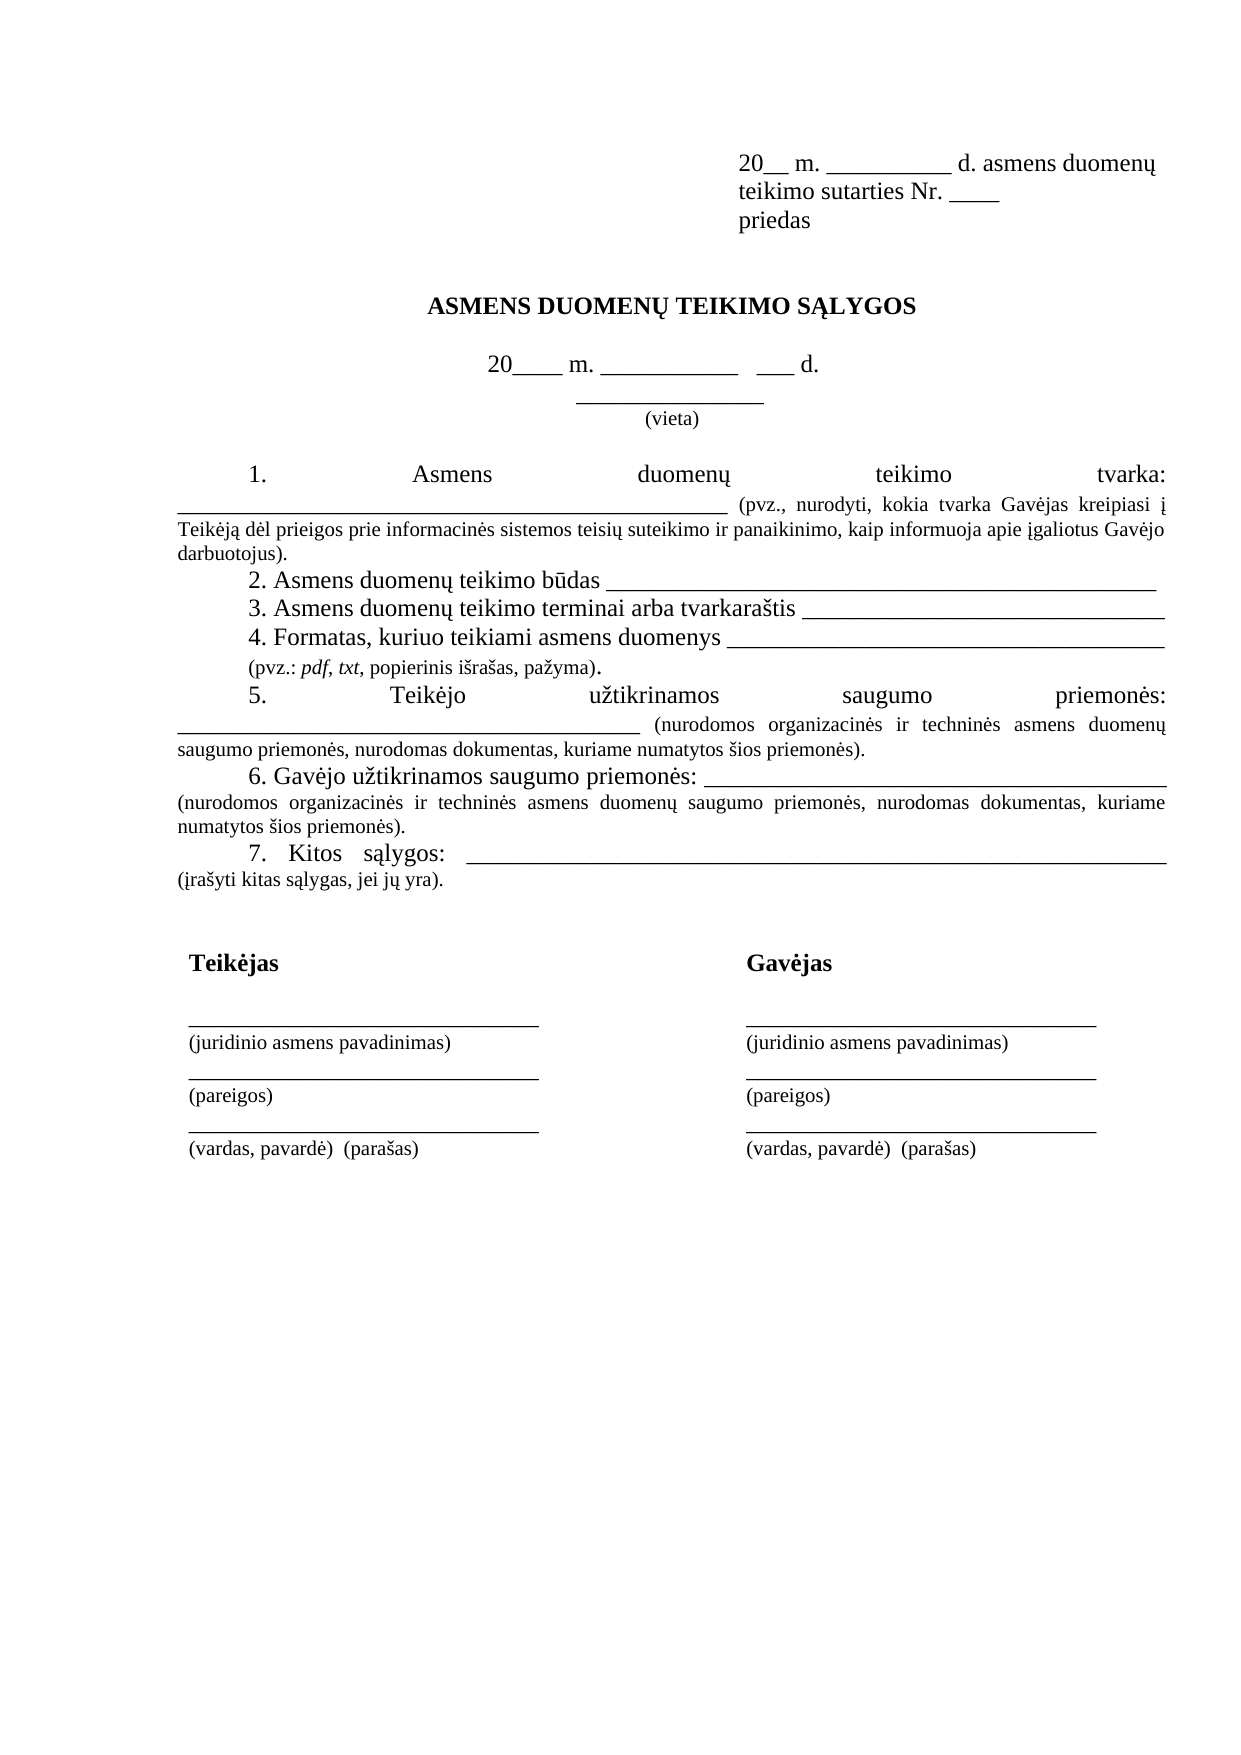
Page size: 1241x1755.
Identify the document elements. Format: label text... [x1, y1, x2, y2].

text 20__ m. __________ d. asmens duomenų [738, 148, 1167, 176]
text 6. Gavėjo užtikrinamos saugumo priemonės: _____________________________________ (nurodomos organizacinės ir techninės asmens duomenų saugumo priemonės, nurodomas dokumentas, kuriame numatytos šios priemonės). [177, 761, 1167, 838]
text (pvz.: pdf, txt, popierinis išrašas, pažyma). [177, 651, 1167, 680]
text 1. Asmens duomenų teikimo tvarka: ____________________________________________ (pvz., nurodyti, kokia tvarka Gavėjas kreipiasi į Teikėją dėl prieigos prie informacinės sistemos teisių suteikimo ir panaikinimo, kaip informuoja apie įgaliotus Gavėjo darbuotojus). [177, 459, 1167, 565]
text priedas [738, 205, 1167, 234]
text _______________ [576, 378, 1167, 406]
text teikimo sutarties Nr. ____ [738, 176, 1167, 205]
text (vieta) [177, 406, 1167, 430]
text 3. Asmens duomenų teikimo terminai arba tvarkaraštis _____________________________ [177, 593, 1167, 622]
text 2. Asmens duomenų teikimo būdas ____________________________________________ [177, 565, 1167, 593]
text 4. Formatas, kuriuo teikiami asmens duomenys ___________________________________ [177, 622, 1167, 651]
text 20____ m. ___________ ___ d. [487, 349, 1167, 378]
text ASMENS DUOMENŲ TEIKIMO SĄLYGOS [177, 291, 1167, 320]
text 7. Kitos sąlygos: ________________________________________________________ (įrašyti kitas sąlygas, jei jų yra). [177, 838, 1167, 891]
text 5. Teikėjo užtikrinamos saugumo priemonės: _____________________________________ (nurodomos organizacinės ir techninės asmens duomenų saugumo priemonės, nurodomas dokumentas, kuriame numatytos šios priemonės). [177, 680, 1167, 761]
table_header Gavėjas ____________________________ (juridinio asmens pavadinimas) ____________________________ (pareigos) ____________________________ (vardas, pavardė) (parašas) [735, 949, 1192, 1184]
table_header Teikėjas ____________________________ (juridinio asmens pavadinimas) ____________________________ (pareigos) ____________________________ (vardas, pavardė) (parašas) [177, 949, 735, 1184]
